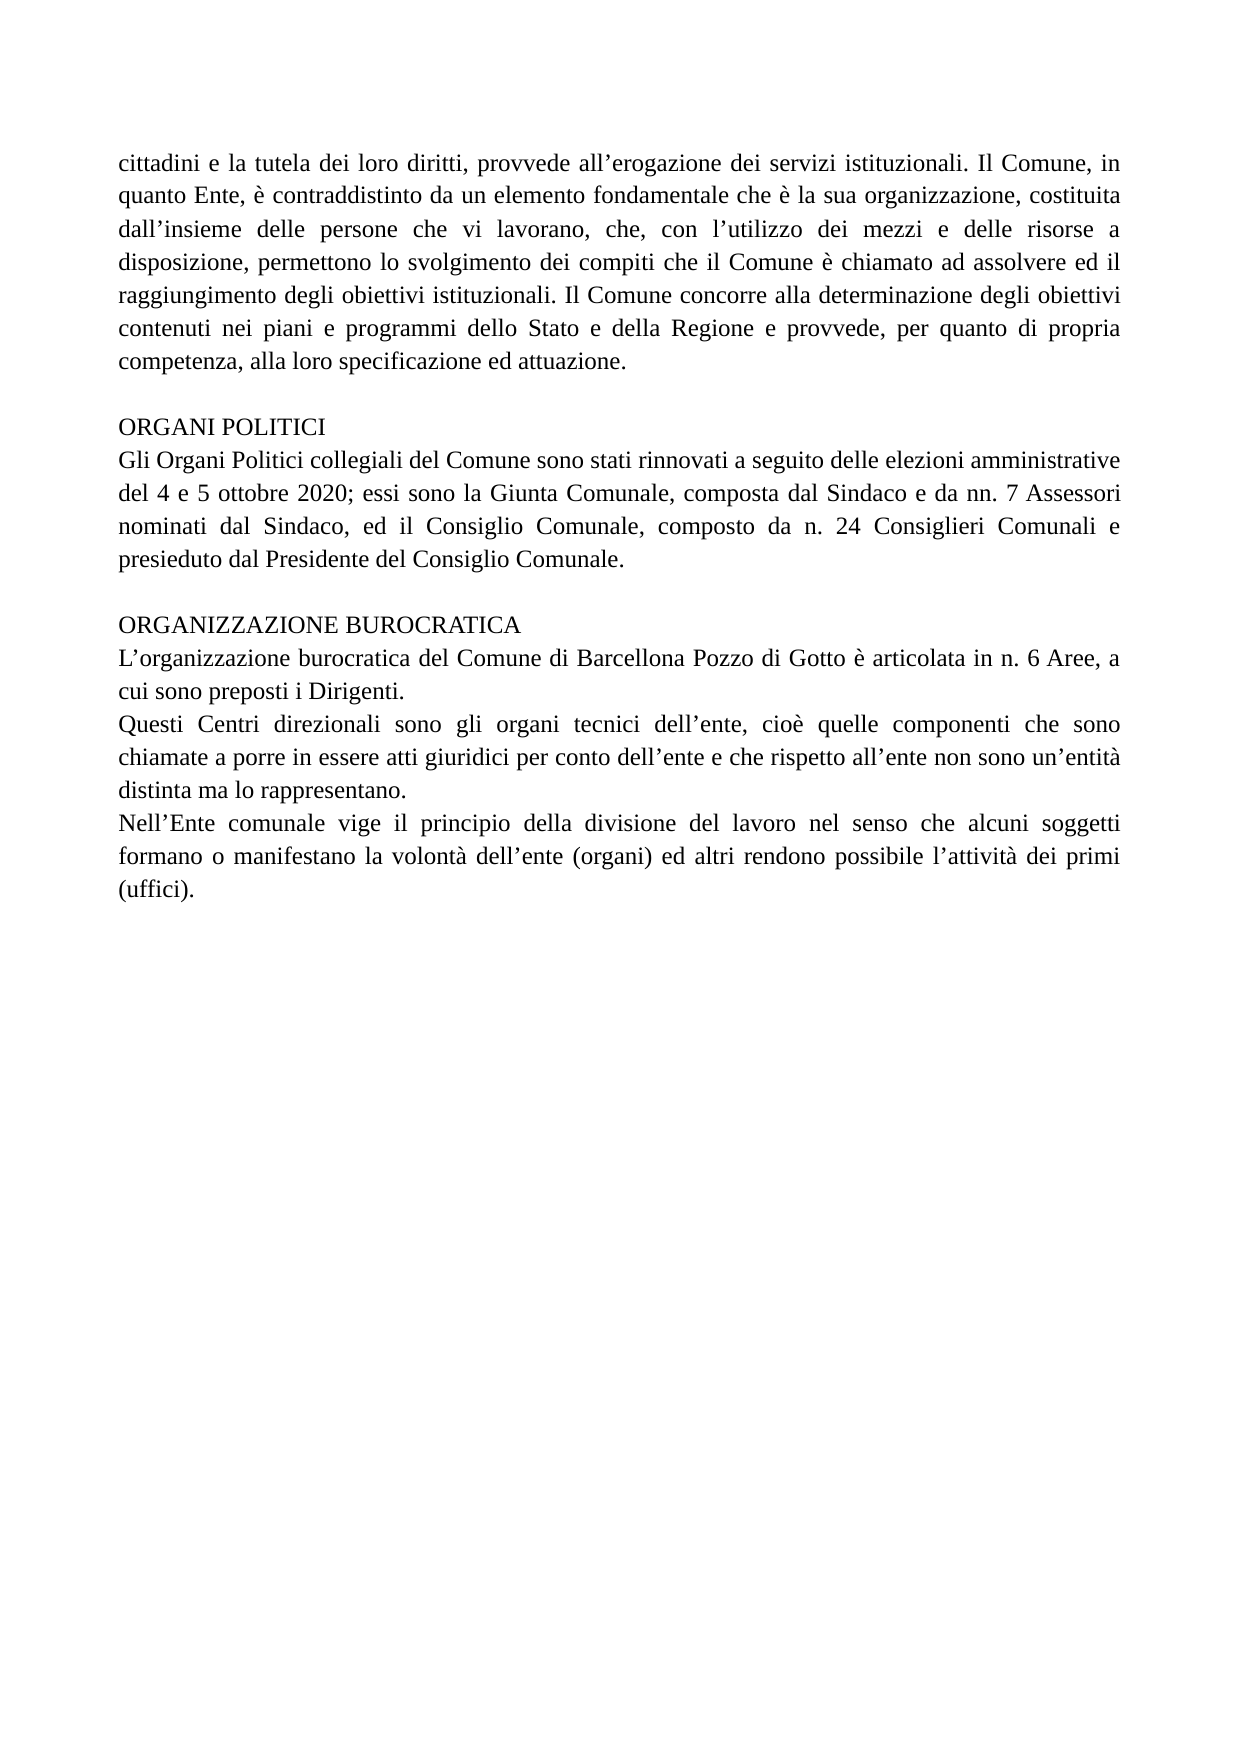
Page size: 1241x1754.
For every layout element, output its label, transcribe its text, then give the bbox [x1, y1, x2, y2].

text L’organizzazione burocratica del Comune di Barcellona Pozzo di Gotto è articolata in n. 6 Aree, a cui sono preposti i Dirigenti. [118, 643, 1122, 705]
text Nell’Ente comunale vige il principio della divisione del lavoro nel senso che alcuni soggetti formano o manifestano la volontà dell’ente (organi) ed altri rendono possibile l’attività dei primi (uffici). [118, 808, 1122, 903]
text ORGANI POLITICI [118, 412, 1122, 441]
text Gli Organi Politici collegiali del Comune sono stati rinnovati a seguito delle elezioni amministrative del 4 e 5 ottobre 2020; essi sono la Giunta Comunale, composta dal Sindaco e da nn. 7 Assessori nominati dal Sindaco, ed il Consiglio Comunale, composto da n. 24 Consiglieri Comunali e presieduto dal Presidente del Consiglio Comunale. [118, 445, 1122, 573]
text Questi Centri direzionali sono gli organi tecnici dell’ente, cioè quelle componenti che sono chiamate a porre in essere atti giuridici per conto dell’ente e che rispetto all’ente non sono un’entità distinta ma lo rappresentano. [118, 709, 1122, 804]
text ORGANIZZAZIONE BUROCRATICA [118, 610, 1122, 639]
text cittadini e la tutela dei loro diritti, provvede all’erogazione dei servizi istituzionali. Il Comune, in quanto Ente, è contraddistinto da un elemento fondamentale che è la sua organizzazione, costituita dall’insieme delle persone che vi lavorano, che, con l’utilizzo dei mezzi e delle risorse a disposizione, permettono lo svolgimento dei compiti che il Comune è chiamato ad assolvere ed il raggiungimento degli obiettivi istituzionali. Il Comune concorre alla determinazione degli obiettivi contenuti nei piani e programmi dello Stato e della Regione e provvede, per quanto di propria competenza, alla loro specificazione ed attuazione. [118, 148, 1122, 374]
